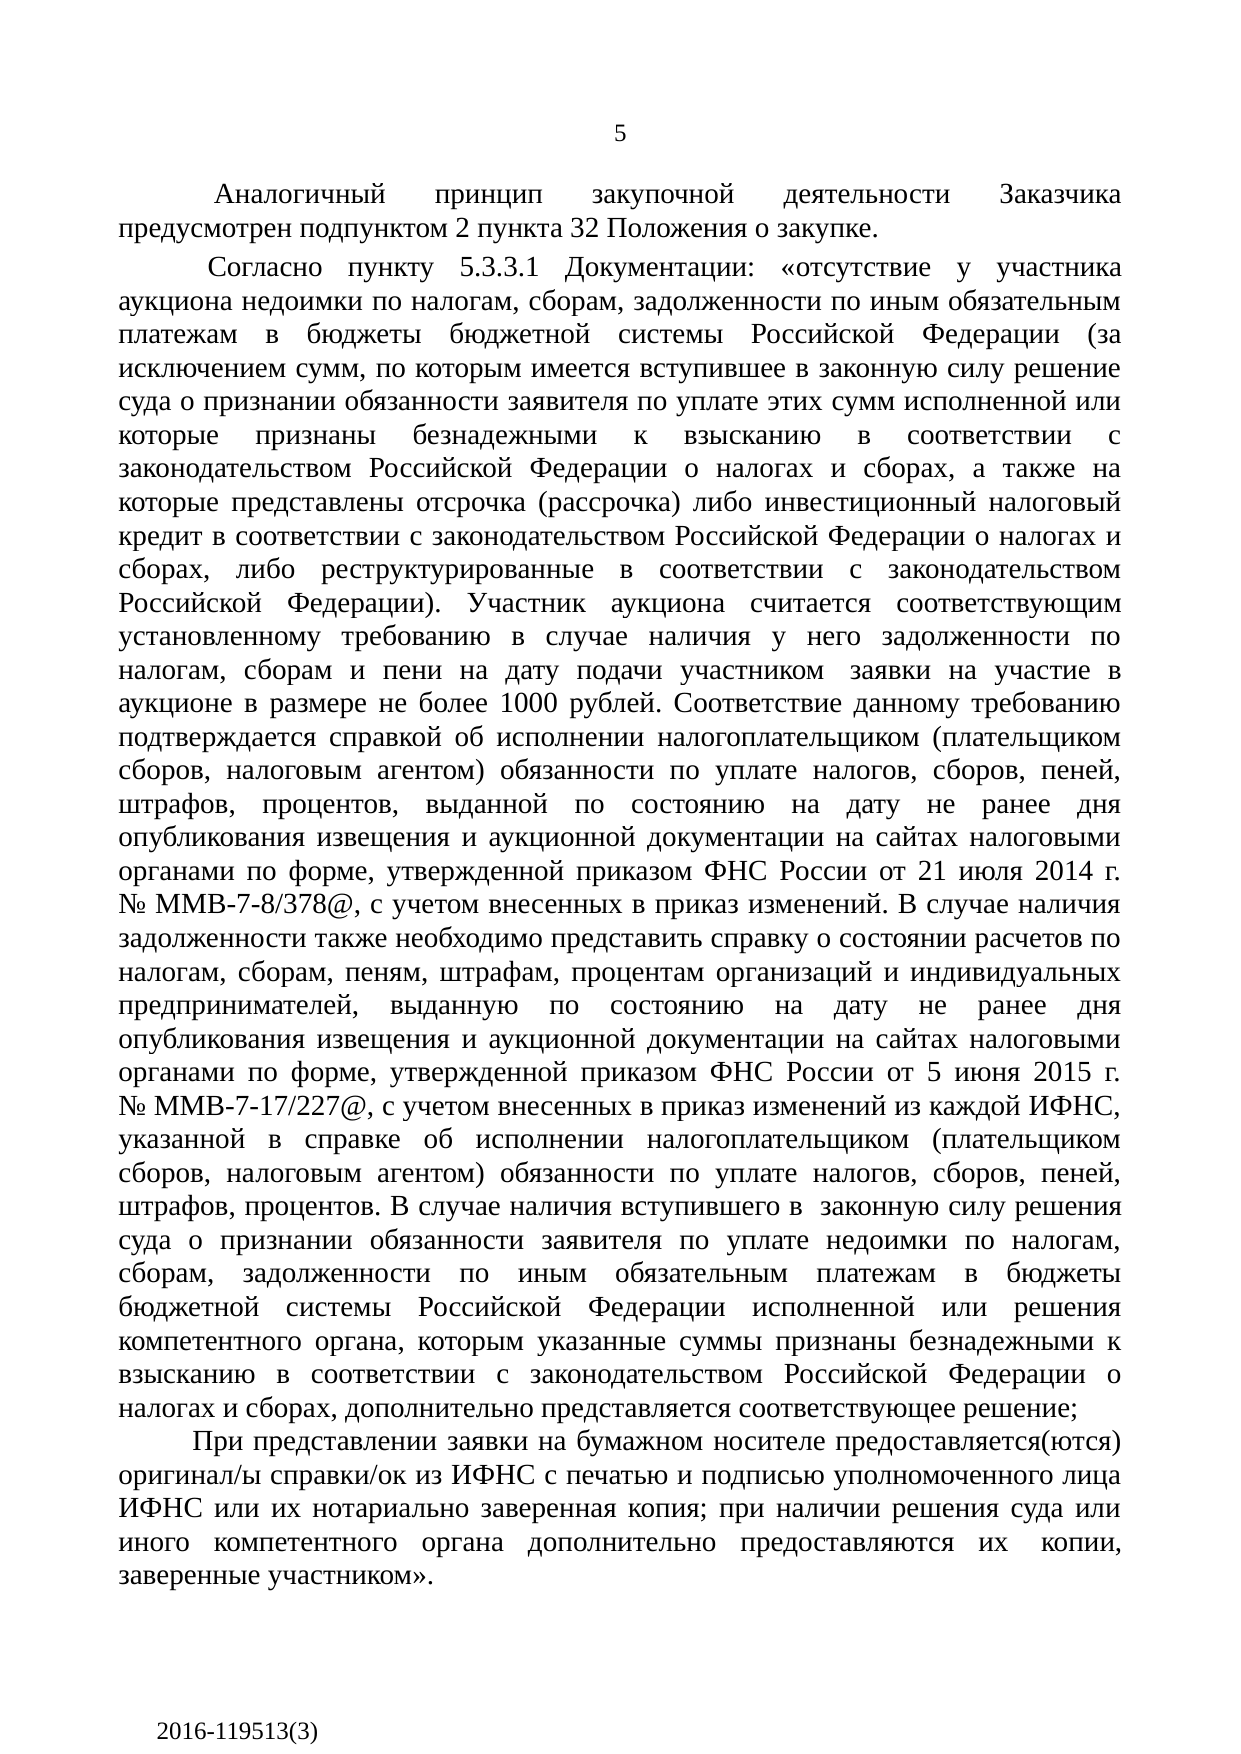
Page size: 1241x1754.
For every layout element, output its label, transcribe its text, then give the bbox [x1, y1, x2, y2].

text При представлении заявки на бумажном носителе предоставляется(ются) оригинал/ы справки/ок из ИФНС с печатью и подписью уполномоченного лица ИФНС или их нотариально заверенная копия; при наличии решения суда или иного компетентного органа дополнительно предоставляются их копии, заверенные участником». [118, 1423, 1122, 1591]
text Согласно пункту 5.3.3.1 Документации: «отсутствие у участника аукциона недоимки по налогам, сборам, задолженности по иным обязательным платежам в бюджеты бюджетной системы Российской Федерации (за исключением сумм, по которым имеется вступившее в законную силу решение суда о признании обязанности заявителя по уплате этих сумм исполненной или которые признаны безнадежными к взысканию в соответствии с законодательством Российской Федерации о налогах и сборах, а также на которые представлены отсрочка (рассрочка) либо инвестиционный налоговый кредит в соответствии с законодательством Российской Федерации о налогах и сборах, либо реструктурированные в соответствии с законодательством Российской Федерации). Участник аукциона считается соответствующим установленному требованию в случае наличия у него задолженности по налогам, сборам и пени на дату подачи участником заявки на участие в аукционе в размере не более 1000 рублей. Соответствие данному требованию подтверждается справкой об исполнении налогоплательщиком (плательщиком сборов, налоговым агентом) обязанности по уплате налогов, сборов, пеней, штрафов, процентов, выданной по состоянию на дату не ранее дня опубликования извещения и аукционной документации на сайтах налоговыми органами по форме, утвержденной приказом ФНС России от 21 июля 2014 г. № ММВ-7-8/378@, с учетом внесенных в приказ изменений. В случае наличия задолженности также необходимо представить справку о состоянии расчетов по налогам, сборам, пеням, штрафам, процентам организаций и индивидуальных предпринимателей, выданную по состоянию на дату не ранее дня опубликования извещения и аукционной документации на сайтах налоговыми органами по форме, утвержденной приказом ФНС России от 5 июня 2015 г. № ММВ-7-17/227@, с учетом внесенных в приказ изменений из каждой ИФНС, указанной в справке об исполнении налогоплательщиком (плательщиком сборов, налоговым агентом) обязанности по уплате налогов, сборов, пеней, штрафов, процентов. В случае наличия вступившего в законную силу решения суда о признании обязанности заявителя по уплате недоимки по налогам, сборам, задолженности по иным обязательным платежам в бюджеты бюджетной системы Российской Федерации исполненной или решения компетентного органа, которым указанные суммы признаны безнадежными к взысканию в соответствии с законодательством Российской Федерации о налогах и сборах, дополнительно представляется соответствующее решение; [118, 249, 1122, 1423]
text Аналогичный принцип закупочной деятельности Заказчика предусмотрен подпунктом 2 пункта 32 Положения о закупке. [118, 176, 1122, 243]
